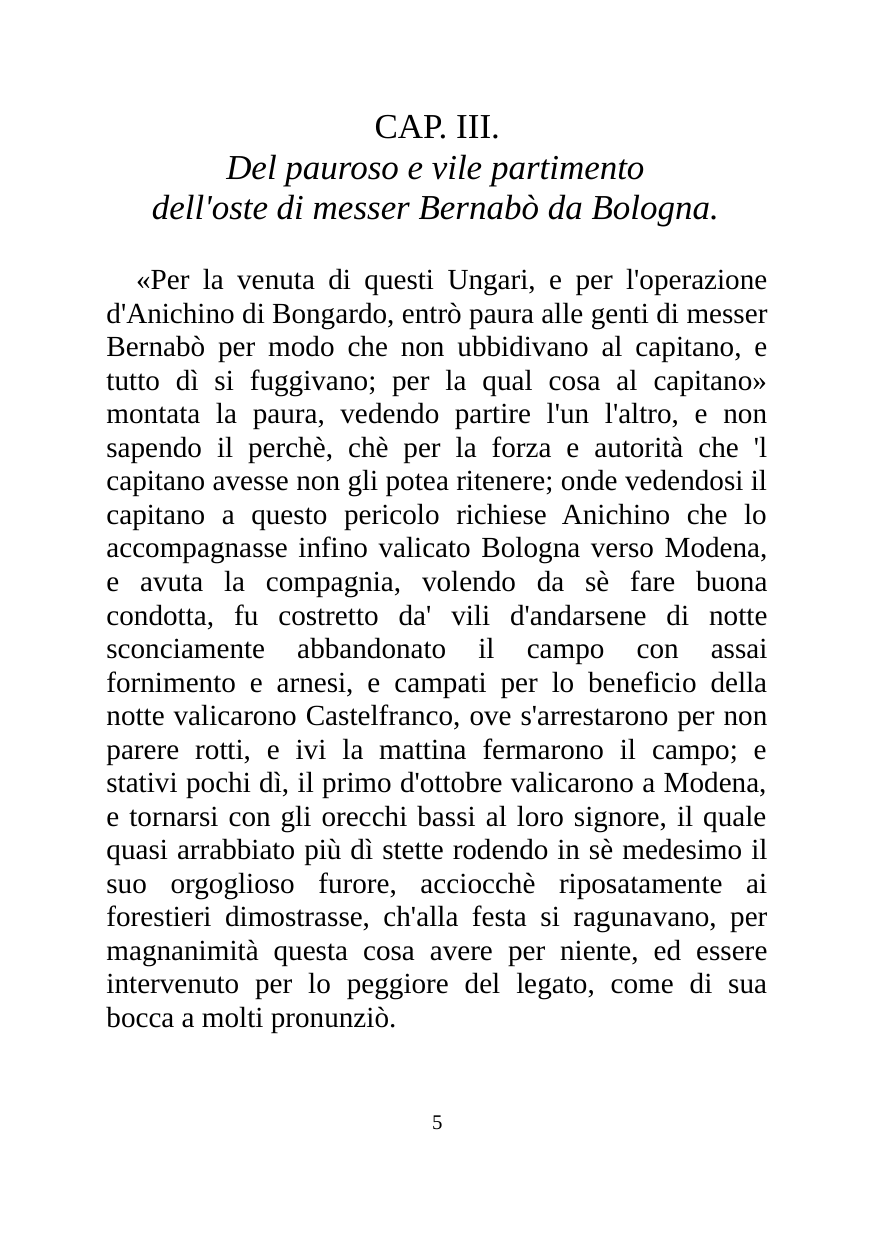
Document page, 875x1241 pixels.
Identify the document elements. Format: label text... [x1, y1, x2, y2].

subtitle CAP. III. Del pauroso e vile partimento dell'oste di messer Bernabò da Bologna. [106, 106, 768, 227]
text «Per la venuta di questi Ungari, e per l'operazione d'Anichino di Bongardo, entrò paura alle genti di messer Bernabò per modo che non ubbidivano al capitano, e tutto dì si fuggivano; per la qual cosa al capitano» montata la paura, vedendo partire l'un l'altro, e non sapendo il perchè, chè per la forza e autorità che 'l capitano avesse non gli potea ritenere; onde vedendosi il capitano a questo pericolo richiese Anichino che lo accompagnasse infino valicato Bologna verso Modena, e avuta la compagnia, volendo da sè fare buona condotta, fu costretto da' vili d'andarsene di notte sconciamente abbandonato il campo con assai fornimento e arnesi, e campati per lo beneficio della notte valicarono Castelfranco, ove s'arrestarono per non parere rotti, e ivi la mattina fermarono il campo; e stativi pochi dì, il primo d'ottobre valicarono a Modena, e tornarsi con gli orecchi bassi al loro signore, il quale quasi arrabbiato più dì stette rodendo in sè medesimo il suo orgoglioso furore, acciocchè riposatamente ai forestieri dimostrasse, ch'alla festa si ragunavano, per magnanimità questa cosa avere per niente, ed essere intervenuto per lo peggiore del legato, come di sua bocca a molti pronunziò. [106, 262, 768, 1034]
